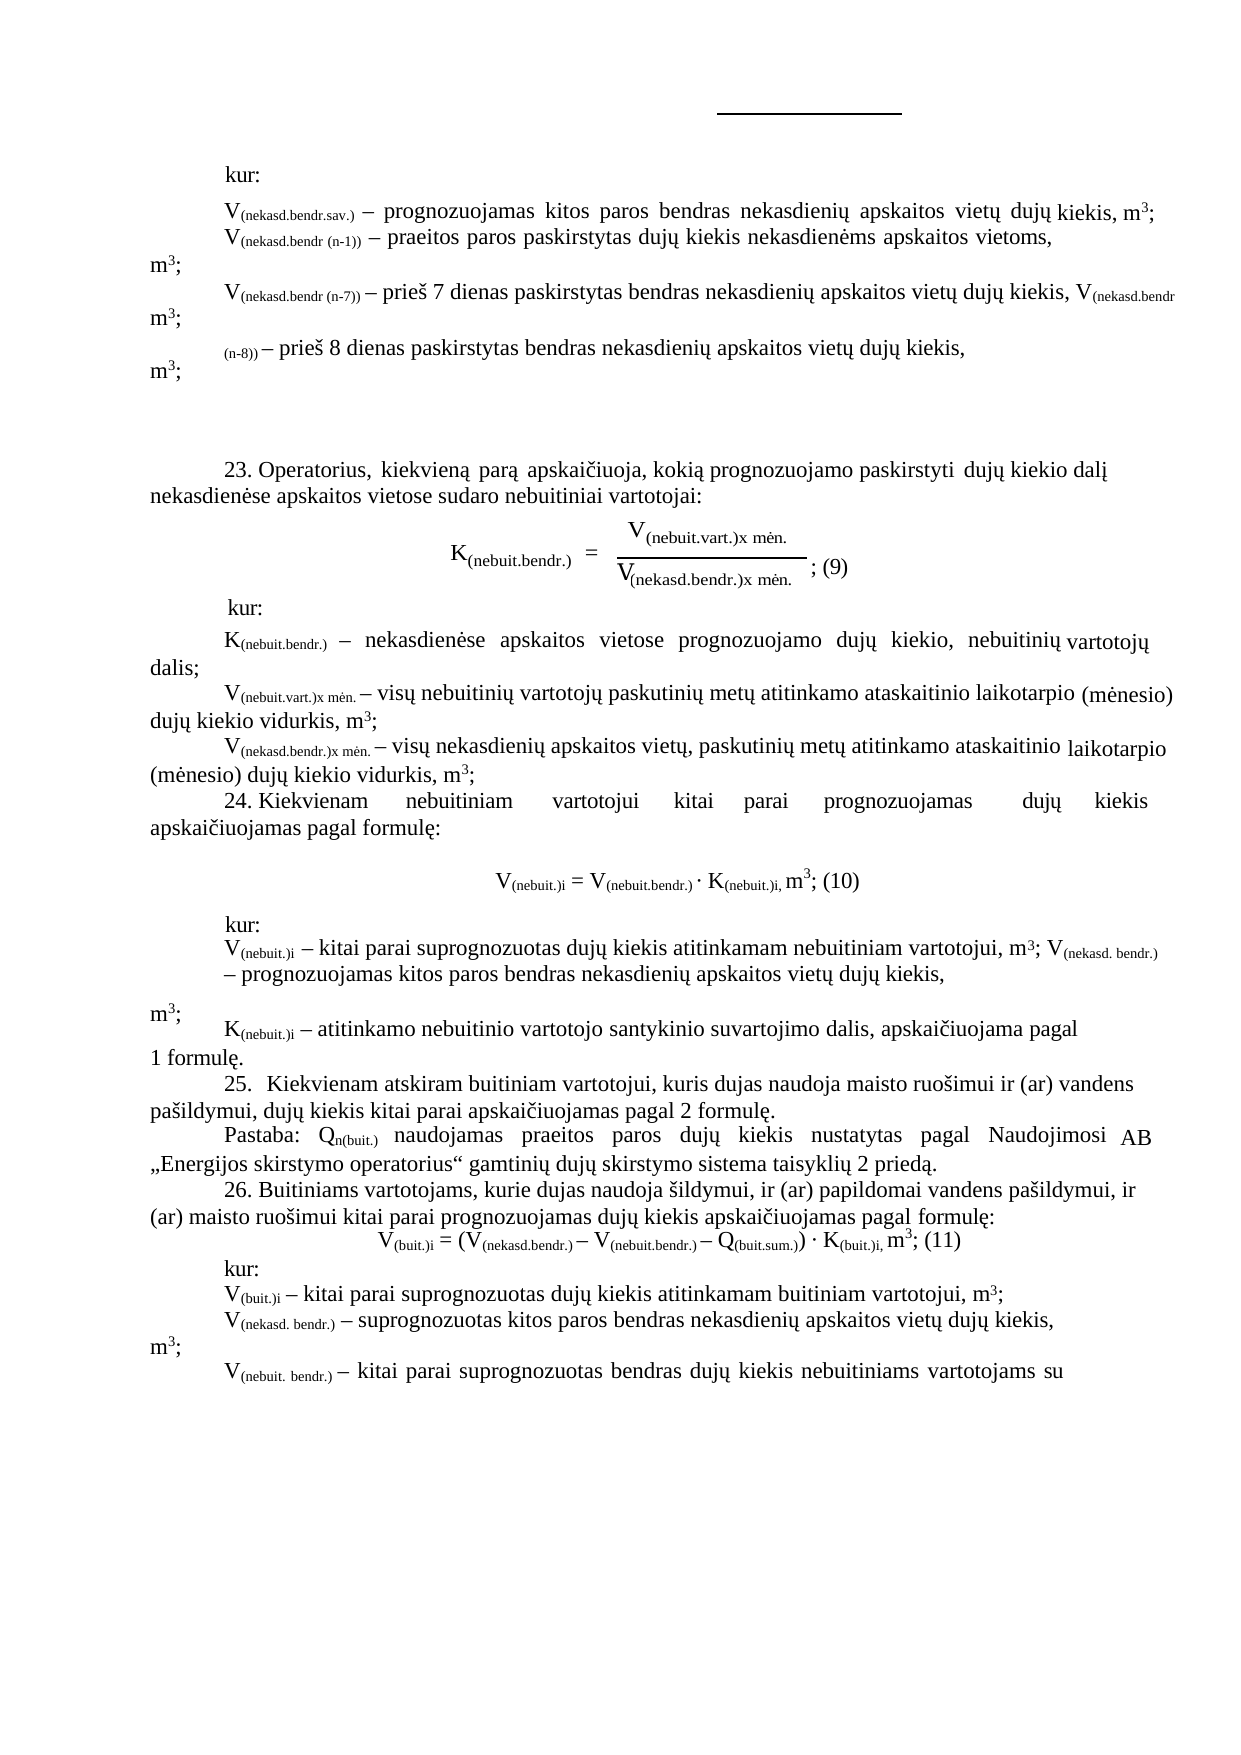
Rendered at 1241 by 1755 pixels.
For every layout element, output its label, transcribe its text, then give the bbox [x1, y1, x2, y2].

text m3; [150, 252, 188, 278]
text V(nekasd.bendr.sav.) – prognozuojamas kitos paros bendras nekasdienių apskaitos vietų dujų kiekis, m3; [150, 197, 1186, 226]
text V(nebuit.vart.)x mėn. [627, 524, 806, 548]
text (nekasd.bendr.)x mėn. [629, 571, 806, 589]
text V(nebuit.)i = V(nebuit.bendr.) ∙ K(nebuit.)i, m3; (10) [495, 865, 1186, 896]
text V(nebuit.)i – kitai parai suprognozuotas dujų kiekis atitinkamam nebuitiniam vartotojui, m3; V(nekasd. bendr.) – prognozuojamas kitos paros bendras nekasdienių apskaitos vietų dujų kiekis, [224, 937, 1172, 989]
text V(buit.)i = (V(nekasd.bendr.) – V(nebuit.bendr.) – Q(buit.sum.)) ∙ K(buit.)i, m3; (11) [377, 1229, 1186, 1256]
text K(nebuit.bendr.) – nekasdienėse apskaitos vietose prognozuojamo dujų kiekio, nebuitinių vartotojų dalis; [150, 627, 1171, 681]
text ; (9) [810, 553, 1186, 579]
text V(nekasd.bendr.)x mėn. – visų nekasdienių apskaitos vietų, paskutinių metų atitinkamo ataskaitinio laikotarpio (mėnesio) dujų kiekio vidurkis, m3; [150, 734, 1186, 787]
text m3; [150, 1000, 188, 1026]
text m3; [150, 357, 188, 383]
text Pastaba: Qn(buit.) naudojamas praeitos paros dujų kiekis nustatytas pagal Naudojimosi AB „Energijos skirstymo operatorius“ gamtinių dujų skirstymo sistema taisyklių 2 priedą. [150, 1123, 1153, 1176]
text kur: [225, 911, 1186, 937]
text 1 formulę. [150, 1044, 1186, 1070]
text V(nekasd.bendr (n-7)) – prieš 7 dienas paskirstytas bendras nekasdienių apskaitos vietų dujų kiekis, V(nekasd.bendr (n-8)) – prieš 8 dienas paskirstytas bendras nekasdienių apskaitos vietų dujų kiekis, [224, 278, 1186, 363]
text V(buit.)i – kitai parai suprognozuotas dujų kiekis atitinkamam buitiniam vartotojui, m3; [224, 1282, 1186, 1309]
text m3; [150, 304, 188, 331]
text V(nekasd. bendr.) – suprognozuotas kitos paros bendras nekasdienių apskaitos vietų dujų kiekis, [224, 1309, 1186, 1334]
text kur: [225, 161, 1186, 187]
text V(nekasd.bendr (n-1)) – praeitos paros paskirstytas dujų kiekis nekasdienėms apskaitos vietoms, [224, 226, 1186, 252]
text K(nebuit.)i – atitinkamo nebuitinio vartotojo santykinio suvartojimo dalis, apskaičiuojama pagal [224, 1015, 1186, 1044]
text kur: [137, 593, 263, 620]
text 23. Operatorius, kiekvieną parą apskaičiuoja, kokią prognozuojamo paskirstyti dujų kiekio dalį nekasdienėse apskaitos vietose sudaro nebuitiniai vartotojai: [150, 456, 1153, 508]
text V(nebuit.vart.)x mėn. – visų nebuitinių vartotojų paskutinių metų atitinkamo ataskaitinio laikotarpio (mėnesio) dujų kiekio vidurkis, m3; [150, 681, 1186, 734]
text V(nebuit. bendr.) – kitai parai suprognozuotas bendras dujų kiekis nebuitiniams vartotojams su [224, 1360, 1186, 1386]
text V [617, 562, 631, 576]
text K(nebuit.bendr.) = [450, 548, 806, 571]
text 26. Buitiniams vartotojams, kurie dujas naudoja šildymui, ir (ar) papildomai vandens pašildymui, ir (ar) maisto ruošimui kitai parai prognozuojamas dujų kiekis apskaičiuojamas pagal formulę: [150, 1176, 1153, 1229]
text kur: [224, 1256, 1186, 1282]
text V [617, 564, 631, 585]
text 25. Kiekvienam atskiram buitiniam vartotojui, kuris dujas naudoja maisto ruošimui ir (ar) vandens pašildymui, dujų kiekis kitai parai apskaičiuojamas pagal 2 formulę. [150, 1070, 1153, 1123]
text m3; [150, 1333, 188, 1359]
text 24. Kiekvienam nebuitiniam vartotojui kitai parai prognozuojamas dujų kiekis apskaičiuojamas pagal formulę: [150, 787, 1153, 840]
